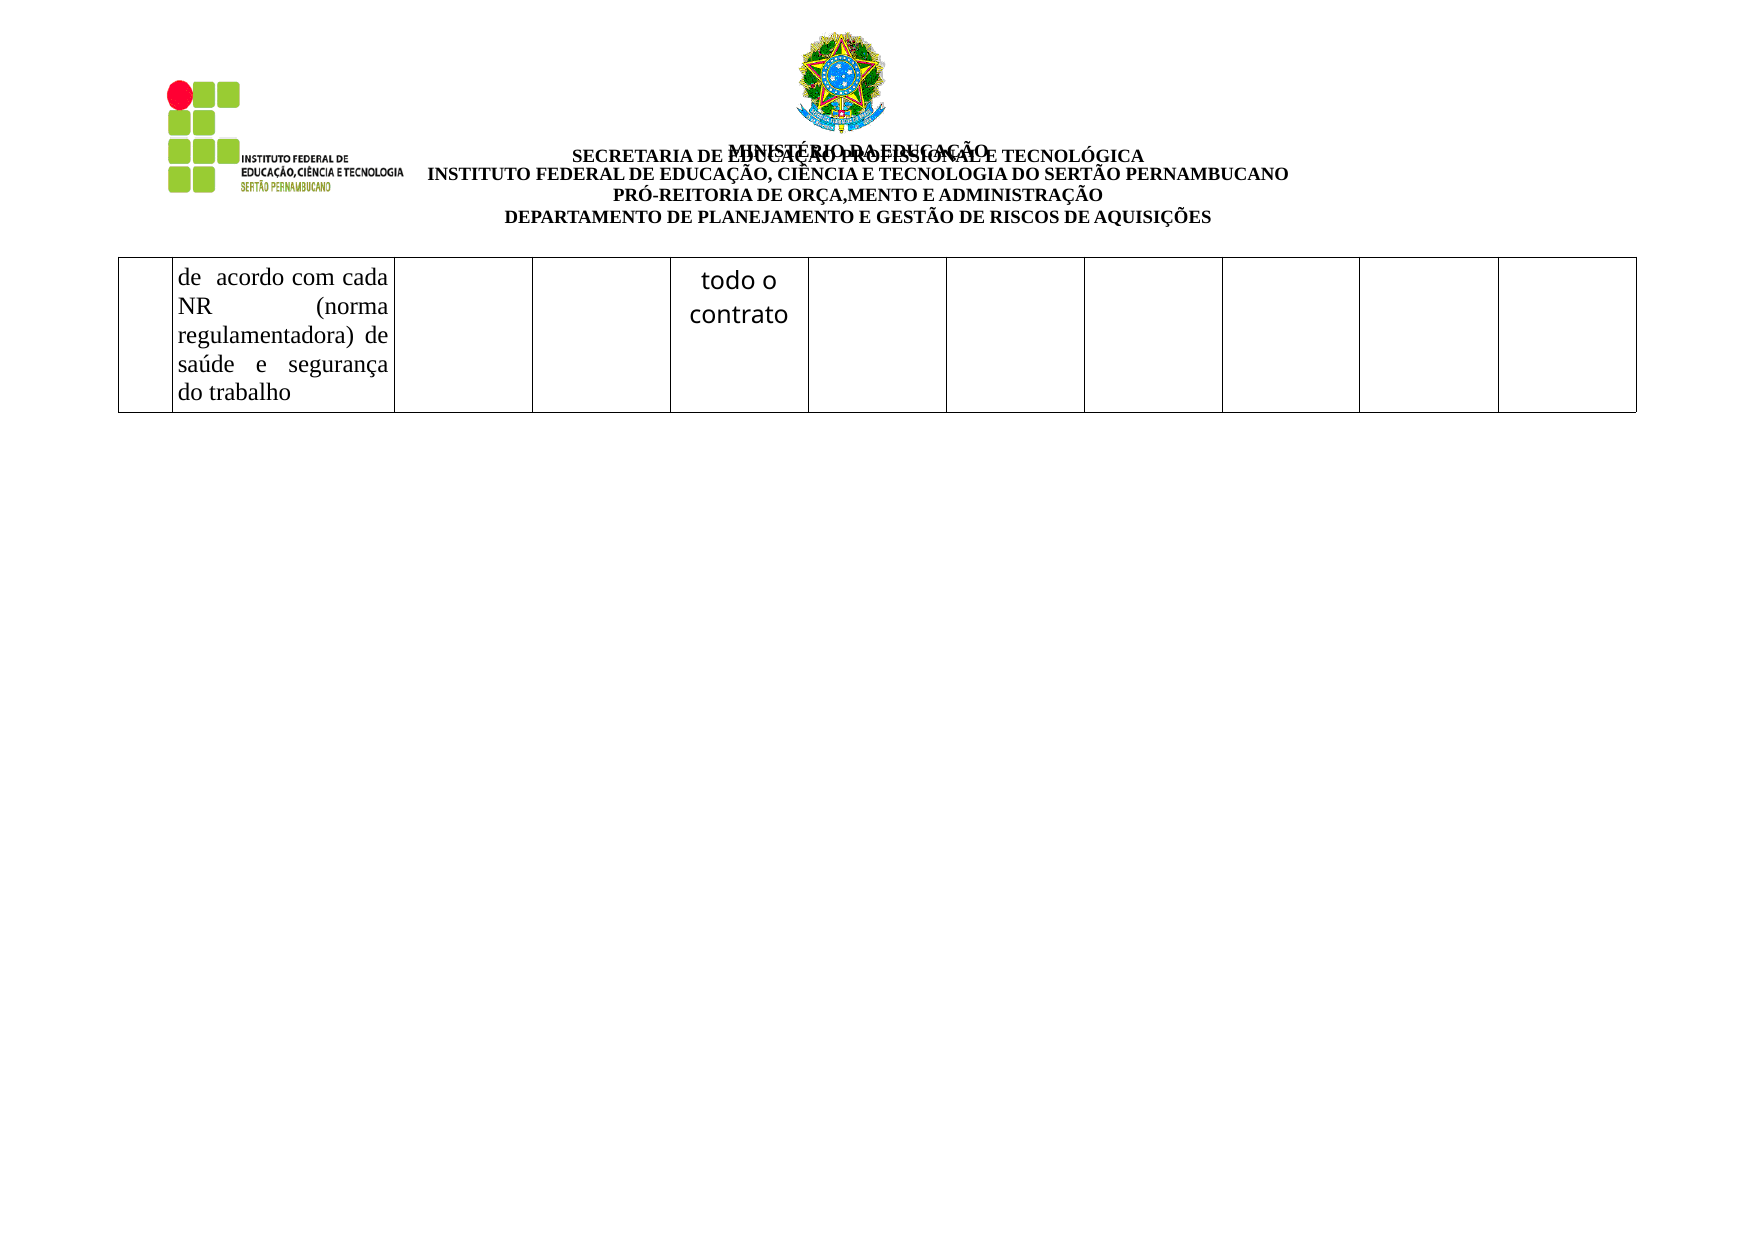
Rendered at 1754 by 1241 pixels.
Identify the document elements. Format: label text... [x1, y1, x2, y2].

table_cell todo o contrato [671, 258, 808, 412]
table_cell [119, 258, 172, 412]
table_cell [809, 258, 946, 412]
picture [796, 32, 886, 134]
picture [157, 78, 411, 199]
table_cell [1223, 258, 1359, 412]
table_cell [1085, 258, 1222, 412]
table_cell [395, 258, 532, 412]
table_cell [1360, 258, 1498, 412]
table_cell de acordo com cada NR (norma regulamentadora) de saúde e segurança do trabalho [173, 258, 394, 412]
table_cell [1499, 258, 1636, 412]
table_cell [947, 258, 1084, 412]
table_cell [533, 258, 670, 412]
